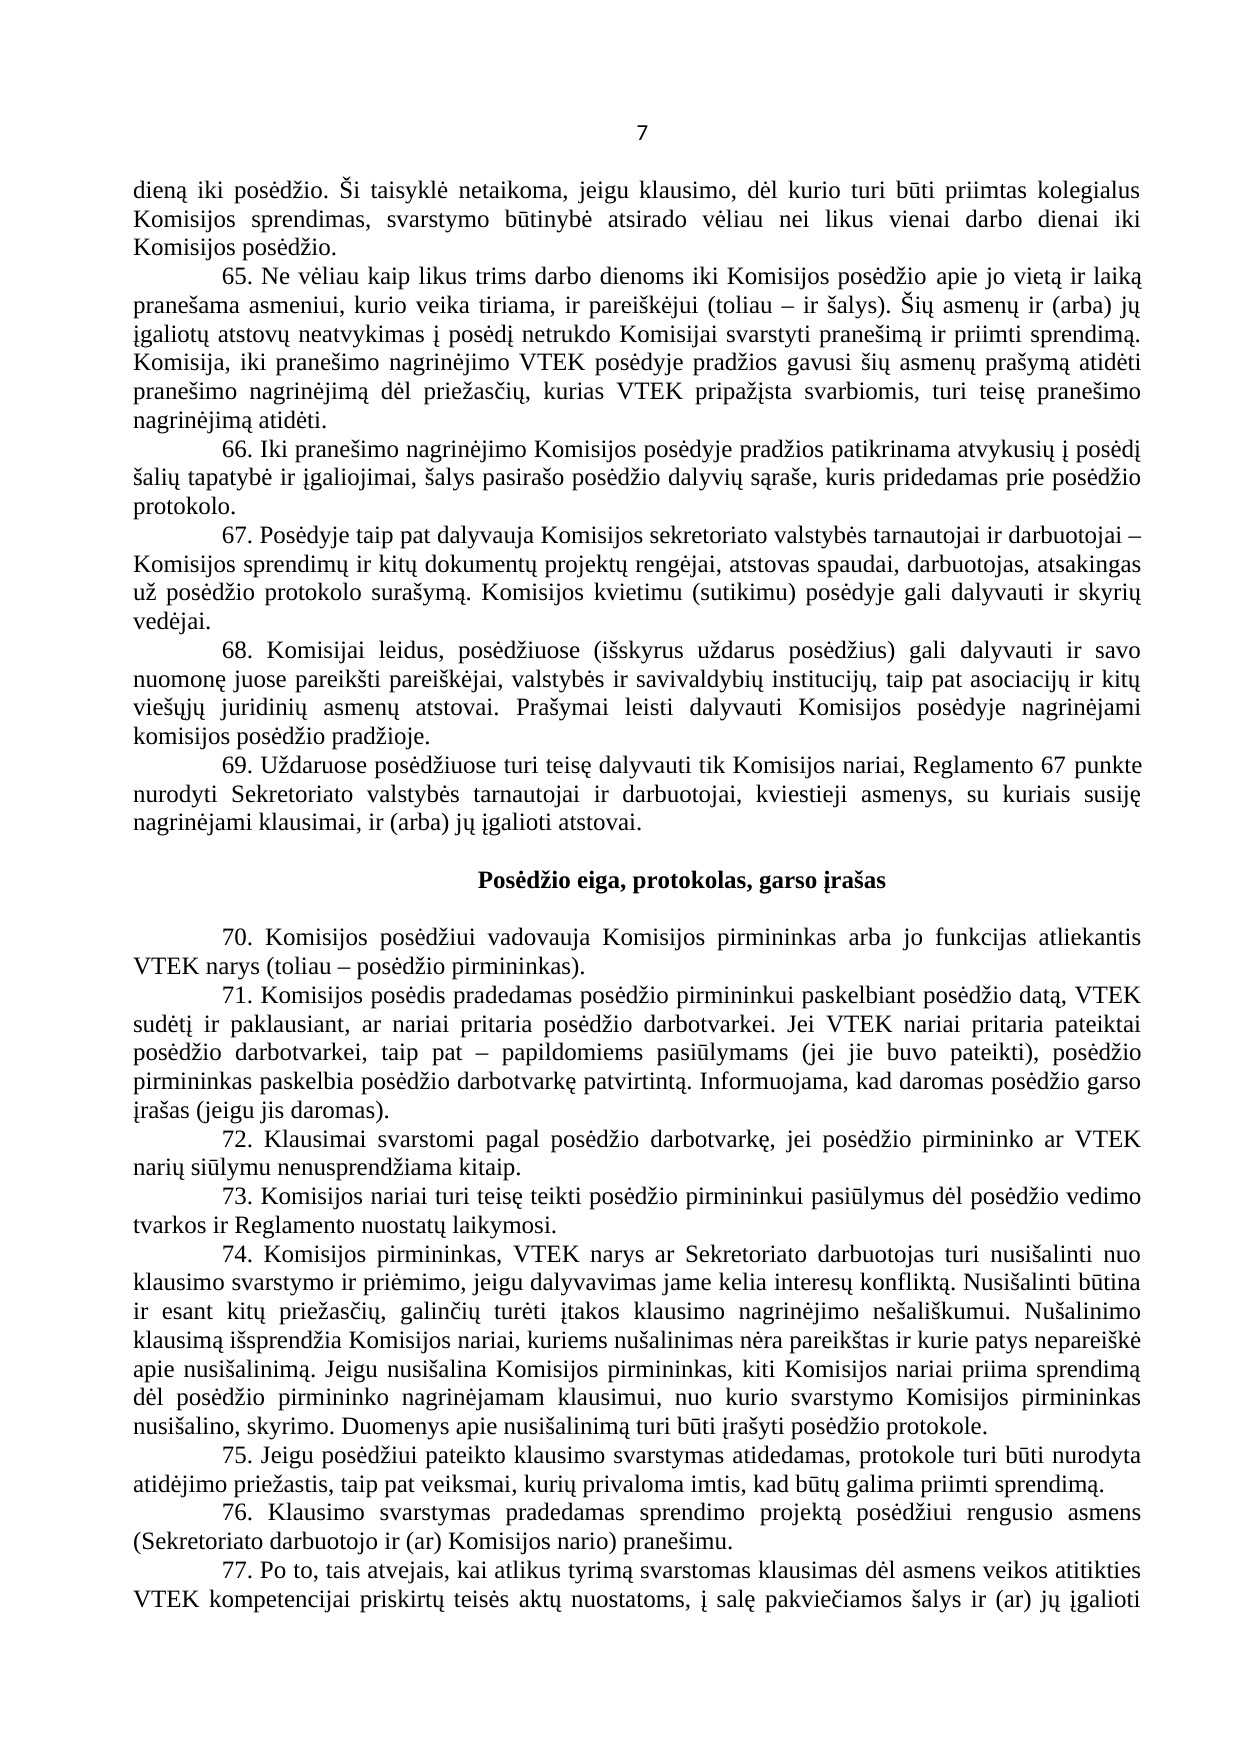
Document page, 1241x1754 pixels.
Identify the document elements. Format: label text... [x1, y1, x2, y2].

text 66. Iki pranešimo nagrinėjimo Komisijos posėdyje pradžios patikrinama atvykusių į posėdį šalių tapatybė ir įgaliojimai, šalys pasirašo posėdžio dalyvių sąraše, kuris pridedamas prie posėdžio protokolo. [133, 434, 1142, 520]
text 77. Po to, tais atvejais, kai atlikus tyrimą svarstomas klausimas dėl asmens veikos atitikties VTEK kompetencijai priskirtų teisės aktų nuostatoms, į salę pakviečiamos šalys ir (ar) jų įgalioti [133, 1555, 1142, 1612]
text 74. Komisijos pirmininkas, VTEK narys ar Sekretoriato darbuotojas turi nusišalinti nuo klausimo svarstymo ir priėmimo, jeigu dalyvavimas jame kelia interesų konfliktą. Nusišalinti būtina ir esant kitų priežasčių, galinčių turėti įtakos klausimo nagrinėjimo nešališkumui. Nušalinimo klausimą išsprendžia Komisijos nariai, kuriems nušalinimas nėra pareikštas ir kurie patys nepareiškė apie nusišalinimą. Jeigu nusišalina Komisijos pirmininkas, kiti Komisijos nariai priima sprendimą dėl posėdžio pirmininko nagrinėjamam klausimui, nuo kurio svarstymo Komisijos pirmininkas nusišalino, skyrimo. Duomenys apie nusišalinimą turi būti įrašyti posėdžio protokole. [133, 1239, 1142, 1440]
text 75. Jeigu posėdžiui pateikto klausimo svarstymas atidedamas, protokole turi būti nurodyta atidėjimo priežastis, taip pat veiksmai, kurių privaloma imtis, kad būtų galima priimti sprendimą. [133, 1440, 1142, 1497]
text 67. Posėdyje taip pat dalyvauja Komisijos sekretoriato valstybės tarnautojai ir darbuotojai – Komisijos sprendimų ir kitų dokumentų projektų rengėjai, atstovas spaudai, darbuotojas, atsakingas už posėdžio protokolo surašymą. Komisijos kvietimu (sutikimu) posėdyje gali dalyvauti ir skyrių vedėjai. [133, 520, 1142, 635]
text 73. Komisijos nariai turi teisę teikti posėdžio pirmininkui pasiūlymus dėl posėdžio vedimo tvarkos ir Reglamento nuostatų laikymosi. [133, 1181, 1142, 1239]
text 71. Komisijos posėdis pradedamas posėdžio pirmininkui paskelbiant posėdžio datą, VTEK sudėtį ir paklausiant, ar nariai pritaria posėdžio darbotvarkei. Jei VTEK nariai pritaria pateiktai posėdžio darbotvarkei, taip pat – papildomiems pasiūlymams (jei jie buvo pateikti), posėdžio pirmininkas paskelbia posėdžio darbotvarkę patvirtintą. Informuojama, kad daromas posėdžio garso įrašas (jeigu jis daromas). [133, 980, 1142, 1124]
text Posėdžio eiga, protokolas, garso įrašas [133, 865, 1142, 894]
text 76. Klausimo svarstymas pradedamas sprendimo projektą posėdžiui rengusio asmens (Sekretoriato darbuotojo ir (ar) Komisijos nario) pranešimu. [133, 1497, 1142, 1555]
text 70. Komisijos posėdžiui vadovauja Komisijos pirmininkas arba jo funkcijas atliekantis VTEK narys (toliau – posėdžio pirmininkas). [133, 922, 1142, 980]
text 68. Komisijai leidus, posėdžiuose (išskyrus uždarus posėdžius) gali dalyvauti ir savo nuomonę juose pareikšti pareiškėjai, valstybės ir savivaldybių institucijų, taip pat asociacijų ir kitų viešųjų juridinių asmenų atstovai. Prašymai leisti dalyvauti Komisijos posėdyje nagrinėjami komisijos posėdžio pradžioje. [133, 635, 1142, 750]
text 69. Uždaruose posėdžiuose turi teisę dalyvauti tik Komisijos nariai, Reglamento 67 punkte nurodyti Sekretoriato valstybės tarnautojai ir darbuotojai, kviestieji asmenys, su kuriais susiję nagrinėjami klausimai, ir (arba) jų įgalioti atstovai. [133, 750, 1142, 836]
text dieną iki posėdžio. Ši taisyklė netaikoma, jeigu klausimo, dėl kurio turi būti priimtas kolegialus Komisijos sprendimas, svarstymo būtinybė atsirado vėliau nei likus vienai darbo dienai iki Komisijos posėdžio. [133, 175, 1142, 261]
text 65. Ne vėliau kaip likus trims darbo dienoms iki Komisijos posėdžio apie jo vietą ir laiką pranešama asmeniui, kurio veika tiriama, ir pareiškėjui (toliau – ir šalys). Šių asmenų ir (arba) jų įgaliotų atstovų neatvykimas į posėdį netrukdo Komisijai svarstyti pranešimą ir priimti sprendimą. Komisija, iki pranešimo nagrinėjimo VTEK posėdyje pradžios gavusi šių asmenų prašymą atidėti pranešimo nagrinėjimą dėl priežasčių, kurias VTEK pripažįsta svarbiomis, turi teisę pranešimo nagrinėjimą atidėti. [133, 261, 1142, 434]
text 72. Klausimai svarstomi pagal posėdžio darbotvarkę, jei posėdžio pirmininko ar VTEK narių siūlymu nenusprendžiama kitaip. [133, 1124, 1142, 1181]
